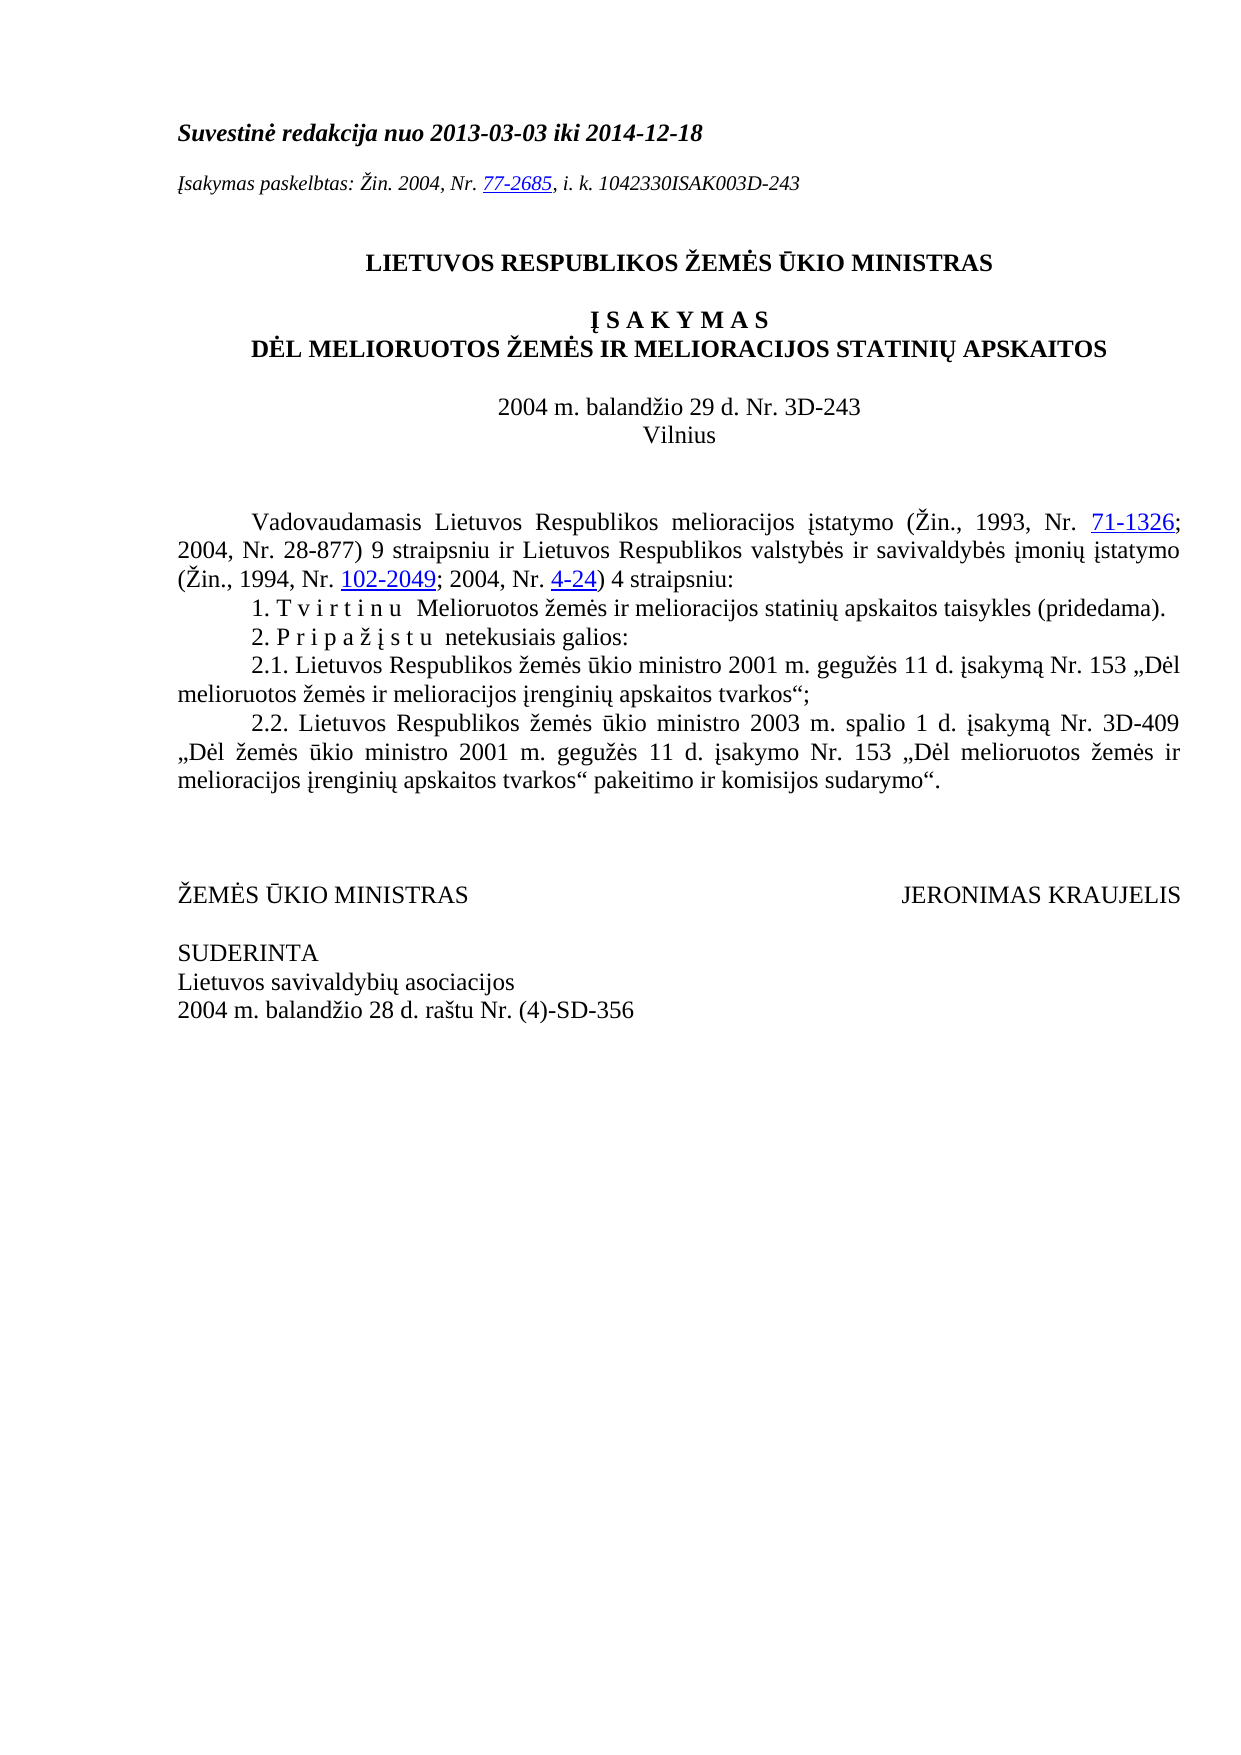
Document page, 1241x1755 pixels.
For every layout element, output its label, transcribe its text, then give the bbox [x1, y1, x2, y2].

text 2004 m. balandžio 29 d. Nr. 3D-243 [177, 392, 1181, 420]
text 2004 m. balandžio 28 d. raštu Nr. (4)-SD-356 [177, 995, 1181, 1024]
text Vadovaudamasis Lietuvos Respublikos melioracijos įstatymo (Žin., 1993, Nr. 71-1326; 2004, Nr. 28-877) 9 straipsniu ir Lietuvos Respublikos valstybės ir savivaldybės įmonių įstatymo (Žin., 1994, Nr. 102-2049; 2004, Nr. 4-24) 4 straipsniu: [177, 507, 1181, 593]
text 2. Pripažįstu netekusiais galios: [177, 622, 1181, 650]
text Suvestinė redakcija nuo 2013-03-03 iki 2014-12-18 [177, 118, 1181, 147]
text 2.1. Lietuvos Respublikos žemės ūkio ministro 2001 m. gegužės 11 d. įsakymą Nr. 153 „Dėl melioruotos žemės ir melioracijos įrenginių apskaitos tvarkos“; [177, 650, 1181, 708]
text Įsakymas paskelbtas: Žin. 2004, Nr. 77-2685, i. k. 1042330ISAK003D-243 [177, 171, 1181, 195]
text LIETUVOS RESPUBLIKOS ŽEMĖS ŪKIO MINISTRAS [177, 248, 1181, 277]
text DĖL MELIORUOTOS ŽEMĖS IR MELIORACIJOS STATINIŲ APSKAITOS [177, 334, 1181, 363]
text ŽEMĖS ŪKIO MINISTRAS JERONIMAS KRAUJELIS [177, 880, 1181, 909]
text Lietuvos savivaldybių asociacijos [177, 967, 1181, 995]
text SUDERINTA [177, 938, 1181, 967]
text Vilnius [177, 420, 1181, 449]
text 2.2. Lietuvos Respublikos žemės ūkio ministro 2003 m. spalio 1 d. įsakymą Nr. 3D-409 „Dėl žemės ūkio ministro 2001 m. gegužės 11 d. įsakymo Nr. 153 „Dėl melioruotos žemės ir melioracijos įrenginių apskaitos tvarkos“ pakeitimo ir komisijos sudarymo“. [177, 708, 1181, 794]
text Į S A K Y M A S [177, 305, 1181, 334]
text 1. Tvirtinu Melioruotos žemės ir melioracijos statinių apskaitos taisykles (pridedama). [177, 593, 1181, 622]
